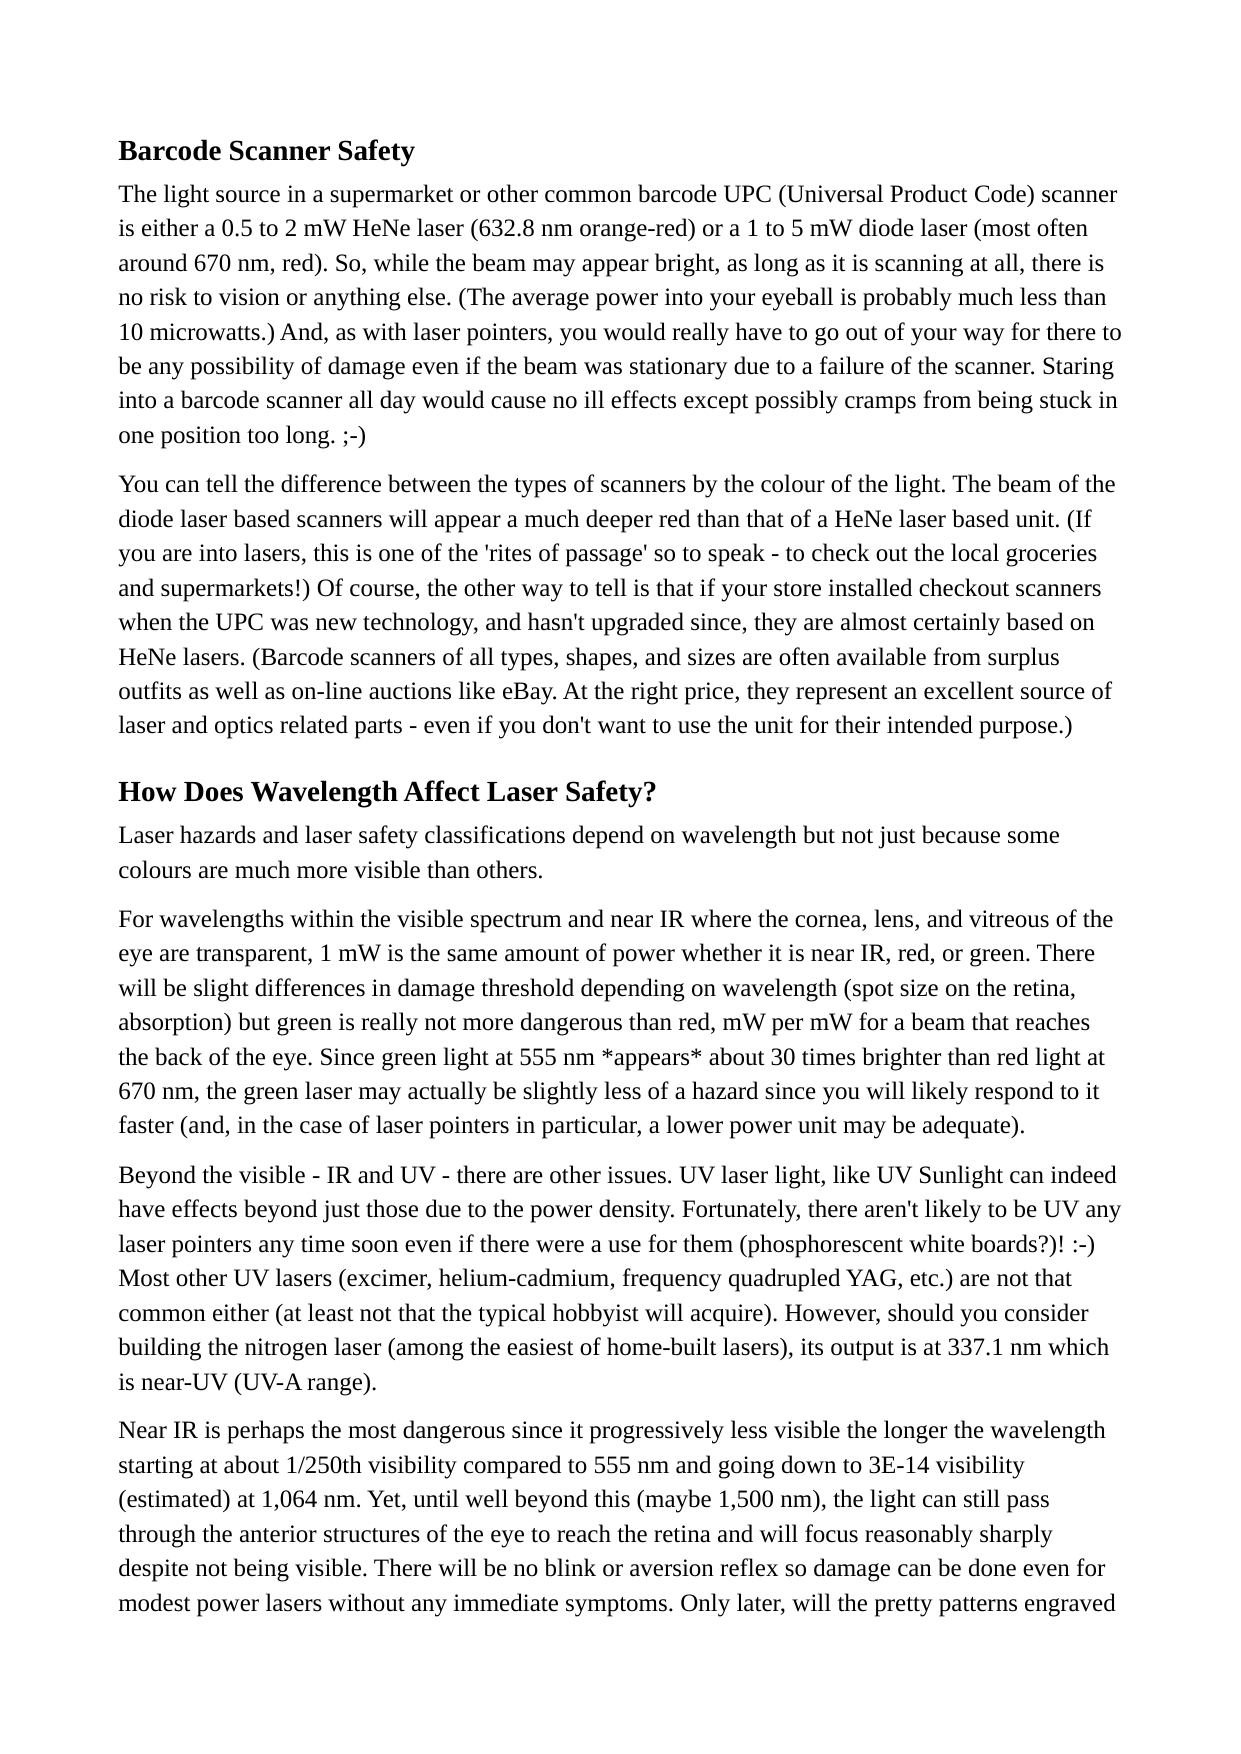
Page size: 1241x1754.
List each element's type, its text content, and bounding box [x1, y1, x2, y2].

subtitle How Does Wavelength Affect Laser Safety? [118, 774, 1122, 808]
text You can tell the difference between the types of scanners by the colour of the light. The beam of the diode laser based scanners will appear a much deeper red than that of a HeNe laser based unit. (If you are into lasers, this is one of the 'rites of passage' so to speak - to check out the local groceries and supermarkets!) Of course, the other way to tell is that if your store installed checkout scanners when the UPC was new technology, and hasn't upgraded since, they are almost certainly based on HeNe lasers. (Barcode scanners of all types, shapes, and sizes are often available from surplus outfits as well as on-line auctions like eBay. At the right price, they represent an excellent source of laser and optics related parts - even if you don't want to use the unit for their intended purpose.) [118, 469, 1122, 739]
text For wavelengths within the visible spectrum and near IR where the cornea, lens, and vitreous of the eye are transparent, 1 mW is the same amount of power whether it is near IR, red, or green. There will be slight differences in damage threshold depending on wavelength (spot size on the retina, absorption) but green is really not more dangerous than red, mW per mW for a beam that reaches the back of the eye. Since green light at 555 nm *appears* about 30 times brighter than red light at 670 nm, the green laser may actually be slightly less of a hazard since you will likely respond to it faster (and, in the case of laser pointers in particular, a lower power unit may be adequate). [118, 904, 1122, 1139]
text Near IR is perhaps the most dangerous since it progressively less visible the longer the wavelength starting at about 1/250th visibility compared to 555 nm and going down to 3E-14 visibility (estimated) at 1,064 nm. Yet, until well beyond this (maybe 1,500 nm), the light can still pass through the anterior structures of the eye to reach the retina and will focus reasonably sharply despite not being visible. There will be no blink or aversion reflex so damage can be done even for modest power lasers without any immediate symptoms. Only later, will the pretty patterns engraved [118, 1416, 1122, 1617]
subtitle Barcode Scanner Safety [118, 133, 1122, 166]
text The light source in a supermarket or other common barcode UPC (Universal Product Code) scanner is either a 0.5 to 2 mW HeNe laser (632.8 nm orange-red) or a 1 to 5 mW diode laser (most often around 670 nm, red). So, while the beam may appear bright, as long as it is scanning at all, there is no risk to vision or anything else. (The average power into your eyeball is probably much less than 10 microwatts.) And, as with laser pointers, you would really have to go out of your way for there to be any possibility of damage even if the beam was stationary due to a failure of the scanner. Staring into a barcode scanner all day would cause no ill effects except possibly cramps from being stuck in one position too long. ;-) [118, 179, 1122, 449]
text Laser hazards and laser safety classifications depend on wavelength but not just because some colours are much more visible than others. [118, 820, 1122, 883]
text Beyond the visible - IR and UV - there are other issues. UV laser light, like UV Sunlight can indeed have effects beyond just those due to the power density. Fortunately, there aren't likely to be UV any laser pointers any time soon even if there were a use for them (phosphorescent white boards?)! :-) Most other UV lasers (excimer, helium-cadmium, frequency quadrupled YAG, etc.) are not that common either (at least not that the typical hobbyist will acquire). However, should you consider building the nitrogen laser (among the easiest of home-built lasers), its output is at 337.1 nm which is near-UV (UV-A range). [118, 1160, 1122, 1395]
